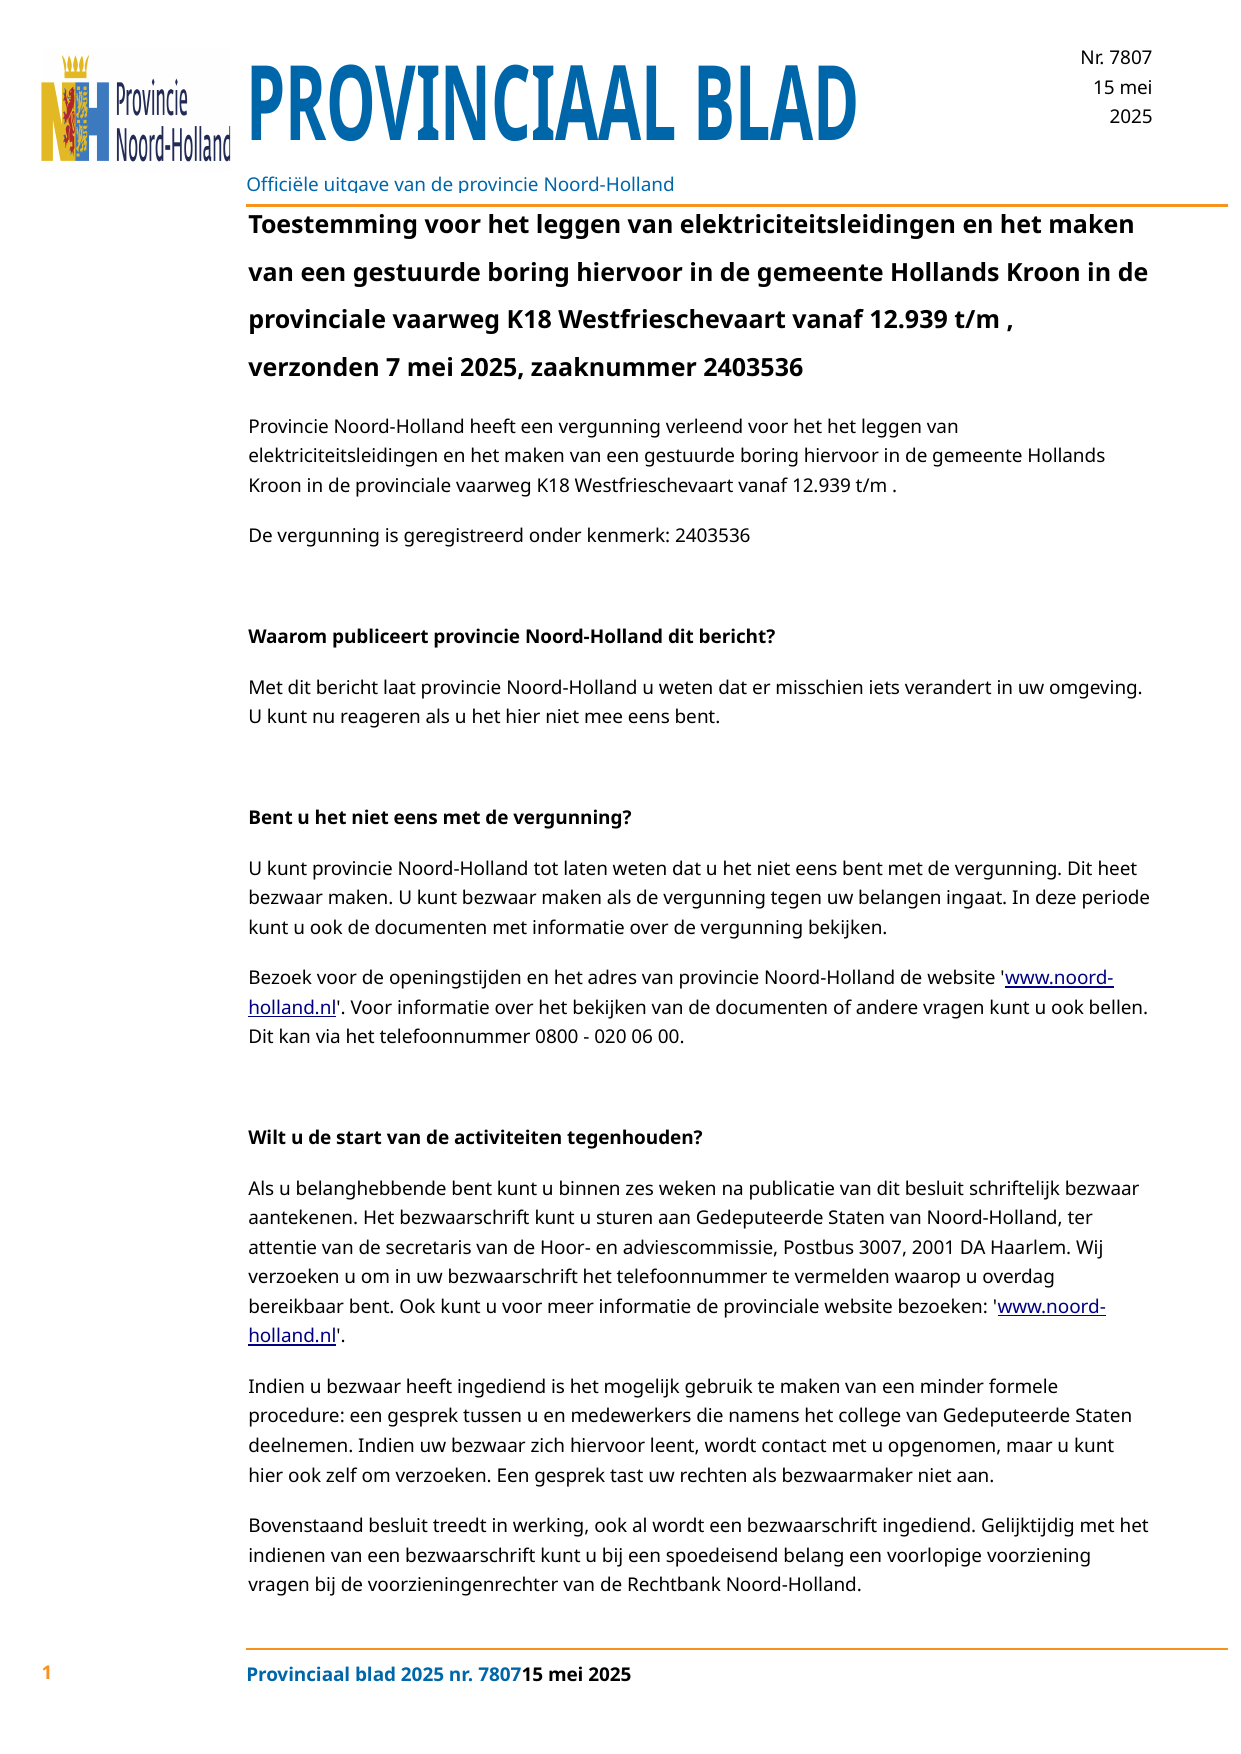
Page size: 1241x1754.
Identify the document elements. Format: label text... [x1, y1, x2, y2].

text Bovenstaand besluit treedt in werking, ook al wordt een bezwaarschrift ingediend. Gelijktijdig met het indienen van een bezwaarschrift kunt u bij een spoedeisend belang een voorlopige voorziening vragen bij de voorzieningenrechter van de Rechtbank Noord-Holland. [248, 1512, 1152, 1597]
text Bent u het niet eens met de vergunning? [248, 804, 1152, 830]
text Met dit bericht laat provincie Noord-Holland u weten dat er misschien iets verandert in uw omgeving. U kunt nu reageren als u het hier niet mee eens bent. [248, 674, 1152, 729]
text Als u belanghebbende bent kunt u binnen zes weken na publicatie van dit besluit schriftelijk bezwaar aantekenen. Het bezwaarschrift kunt u sturen aan Gedeputeerde Staten van Noord-Holland, ter attentie van de secretaris van de Hoor- en adviescommissie, Postbus 3007, 2001 DA Haarlem. Wij verzoeken u om in uw bezwaarschrift het telefoonnummer te vermelden waarop u overdag bereikbaar bent. Ook kunt u voor meer informatie de provinciale website bezoeken: 'www.noord-holland.nl'. [248, 1175, 1152, 1348]
text Toestemming voor het leggen van elektriciteitsleidingen en het maken van een gestuurde boring hiervoor in de gemeente Hollands Kroon in de provinciale vaarweg K18 Westfrieschevaart vanaf 12.939 t/m , verzonden 7 mei 2025, zaaknummer 2403536 [248, 207, 1152, 384]
text Indien u bezwaar heeft ingediend is het mogelijk gebruik te maken van een minder formele procedure: een gesprek tussen u en medewerkers die namens het college van Gedeputeerde Staten deelnemen. Indien uw bezwaar zich hiervoor leent, wordt contact met u opgenomen, maar u kunt hier ook zelf om verzoeken. Een gesprek tast uw rechten als bezwaarmaker niet aan. [248, 1373, 1152, 1488]
text Wilt u de start van de activiteiten tegenhouden? [248, 1124, 1152, 1150]
text U kunt provincie Noord-Holland tot laten weten dat u het niet eens bent met de vergunning. Dit heet bezwaar maken. U kunt bezwaar maken als de vergunning tegen uw belangen ingaat. In deze periode kunt u ook de documenten met informatie over de vergunning bekijken. [248, 855, 1152, 940]
text Waarom publiceert provincie Noord-Holland dit bericht? [248, 623, 1152, 649]
text Bezoek voor de openingstijden en het adres van provincie Noord-Holland de website 'www.noord-holland.nl'. Voor informatie over het bekijken van de documenten of andere vragen kunt u ook bellen. Dit kan via het telefoonnummer 0800 - 020 06 00. [248, 964, 1152, 1049]
picture [41, 47, 231, 172]
text Provincie Noord-Holland heeft een vergunning verleend voor het het leggen van elektriciteitsleidingen en het maken van een gestuurde boring hiervoor in de gemeente Hollands Kroon in de provinciale vaarweg K18 Westfrieschevaart vanaf 12.939 t/m . [248, 413, 1152, 498]
text De vergunning is geregistreerd onder kenmerk: 2403536 [248, 523, 1152, 548]
